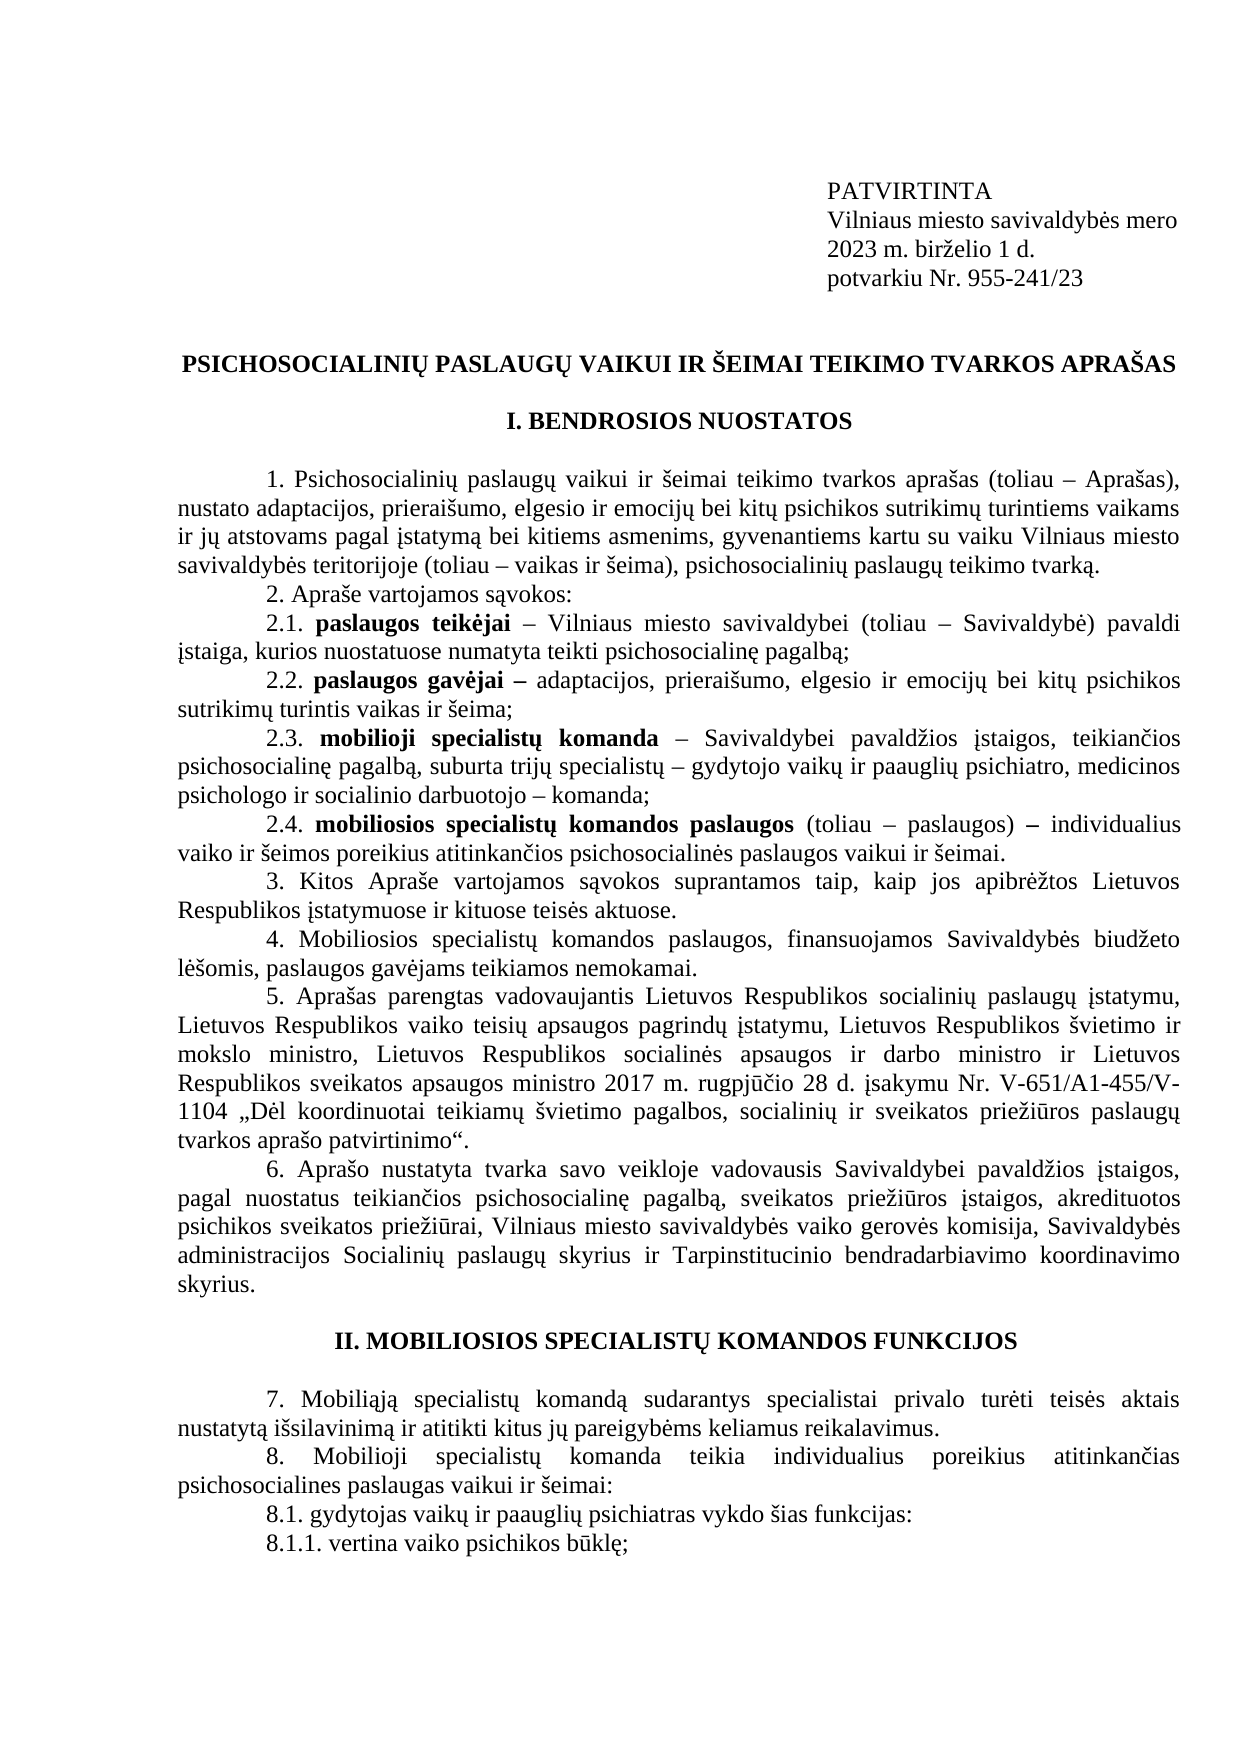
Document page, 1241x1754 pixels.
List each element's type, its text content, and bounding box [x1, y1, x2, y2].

text 7. Mobiliąją specialistų komandą sudarantys specialistai privalo turėti teisės aktais nustatytą išsilavinimą ir atitikti kitus jų pareigybėms keliamus reikalavimus. [177, 1384, 1181, 1441]
text 2023 m. birželio 1 d. [827, 234, 1181, 263]
text PATVIRTINTA [827, 176, 1181, 205]
text 2.1. paslaugos teikėjai – Vilniaus miesto savivaldybei (toliau – Savivaldybė) pavaldi įstaiga, kurios nuostatuose numatyta teikti psichosocialinę pagalbą; [177, 608, 1181, 665]
text 8. Mobilioji specialistų komanda teikia individualius poreikius atitinkančias psichosocialines paslaugas vaikui ir šeimai: [177, 1441, 1181, 1499]
text 6. Aprašo nustatyta tvarka savo veikloje vadovausis Savivaldybei pavaldžios įstaigos, pagal nuostatus teikiančios psichosocialinę pagalbą, sveikatos priežiūros įstaigos, akredituotos psichikos sveikatos priežiūrai, Vilniaus miesto savivaldybės vaiko gerovės komisija, Savivaldybės administracijos Socialinių paslaugų skyrius ir Tarpinstitucinio bendradarbiavimo koordinavimo skyrius. [177, 1154, 1181, 1298]
text 3. Kitos Apraše vartojamos sąvokos suprantamos taip, kaip jos apibrėžtos Lietuvos Respublikos įstatymuose ir kituose teisės aktuose. [177, 866, 1181, 924]
text PSICHOSOCIALINIŲ PASLAUGŲ VAIKUI IR ŠEIMAI TEIKIMO TVARKOS APRAŠAS [177, 349, 1181, 378]
text 2.2. paslaugos gavėjai – adaptacijos, prieraišumo, elgesio ir emocijų bei kitų psichikos sutrikimų turintis vaikas ir šeima; [177, 665, 1181, 723]
text II. MOBILIOSIOS SPECIALISTŲ KOMANDOS FUNKCIJOS [177, 1326, 1181, 1355]
text Vilniaus miesto savivaldybės mero [827, 205, 1181, 234]
text 8.1. gydytojas vaikų ir paauglių psichiatras vykdo šias funkcijas: [177, 1499, 1181, 1528]
text 2.4. mobiliosios specialistų komandos paslaugos (toliau – paslaugos) – individualius vaiko ir šeimos poreikius atitinkančios psichosocialinės paslaugos vaikui ir šeimai. [177, 809, 1181, 866]
text 2. Apraše vartojamos sąvokos: [177, 579, 1181, 608]
text 2.3. mobilioji specialistų komanda – Savivaldybei pavaldžios įstaigos, teikiančios psichosocialinę pagalbą, suburta trijų specialistų – gydytojo vaikų ir paauglių psichiatro, medicinos psichologo ir socialinio darbuotojo – komanda; [177, 723, 1181, 809]
text 8.1.1. vertina vaiko psichikos būklę; [177, 1528, 1181, 1556]
text 5. Aprašas parengtas vadovaujantis Lietuvos Respublikos socialinių paslaugų įstatymu, Lietuvos Respublikos vaiko teisių apsaugos pagrindų įstatymu, Lietuvos Respublikos švietimo ir mokslo ministro, Lietuvos Respublikos socialinės apsaugos ir darbo ministro ir Lietuvos Respublikos sveikatos apsaugos ministro 2017 m. rugpjūčio 28 d. įsakymu Nr. V-651/A1-455/V-1104 „Dėl koordinuotai teikiamų švietimo pagalbos, socialinių ir sveikatos priežiūros paslaugų tvarkos aprašo patvirtinimo“. [177, 981, 1181, 1154]
text potvarkiu Nr. 955-241/23 [827, 263, 1181, 291]
text 1. Psichosocialinių paslaugų vaikui ir šeimai teikimo tvarkos aprašas (toliau – Aprašas), nustato adaptacijos, prieraišumo, elgesio ir emocijų bei kitų psichikos sutrikimų turintiems vaikams ir jų atstovams pagal įstatymą bei kitiems asmenims, gyvenantiems kartu su vaiku Vilniaus miesto savivaldybės teritorijoje (toliau – vaikas ir šeima), psichosocialinių paslaugų teikimo tvarką. [177, 464, 1181, 579]
text 4. Mobiliosios specialistų komandos paslaugos, finansuojamos Savivaldybės biudžeto lėšomis, paslaugos gavėjams teikiamos nemokamai. [177, 924, 1181, 981]
text I. BENDROSIOS NUOSTATOS [177, 406, 1181, 435]
